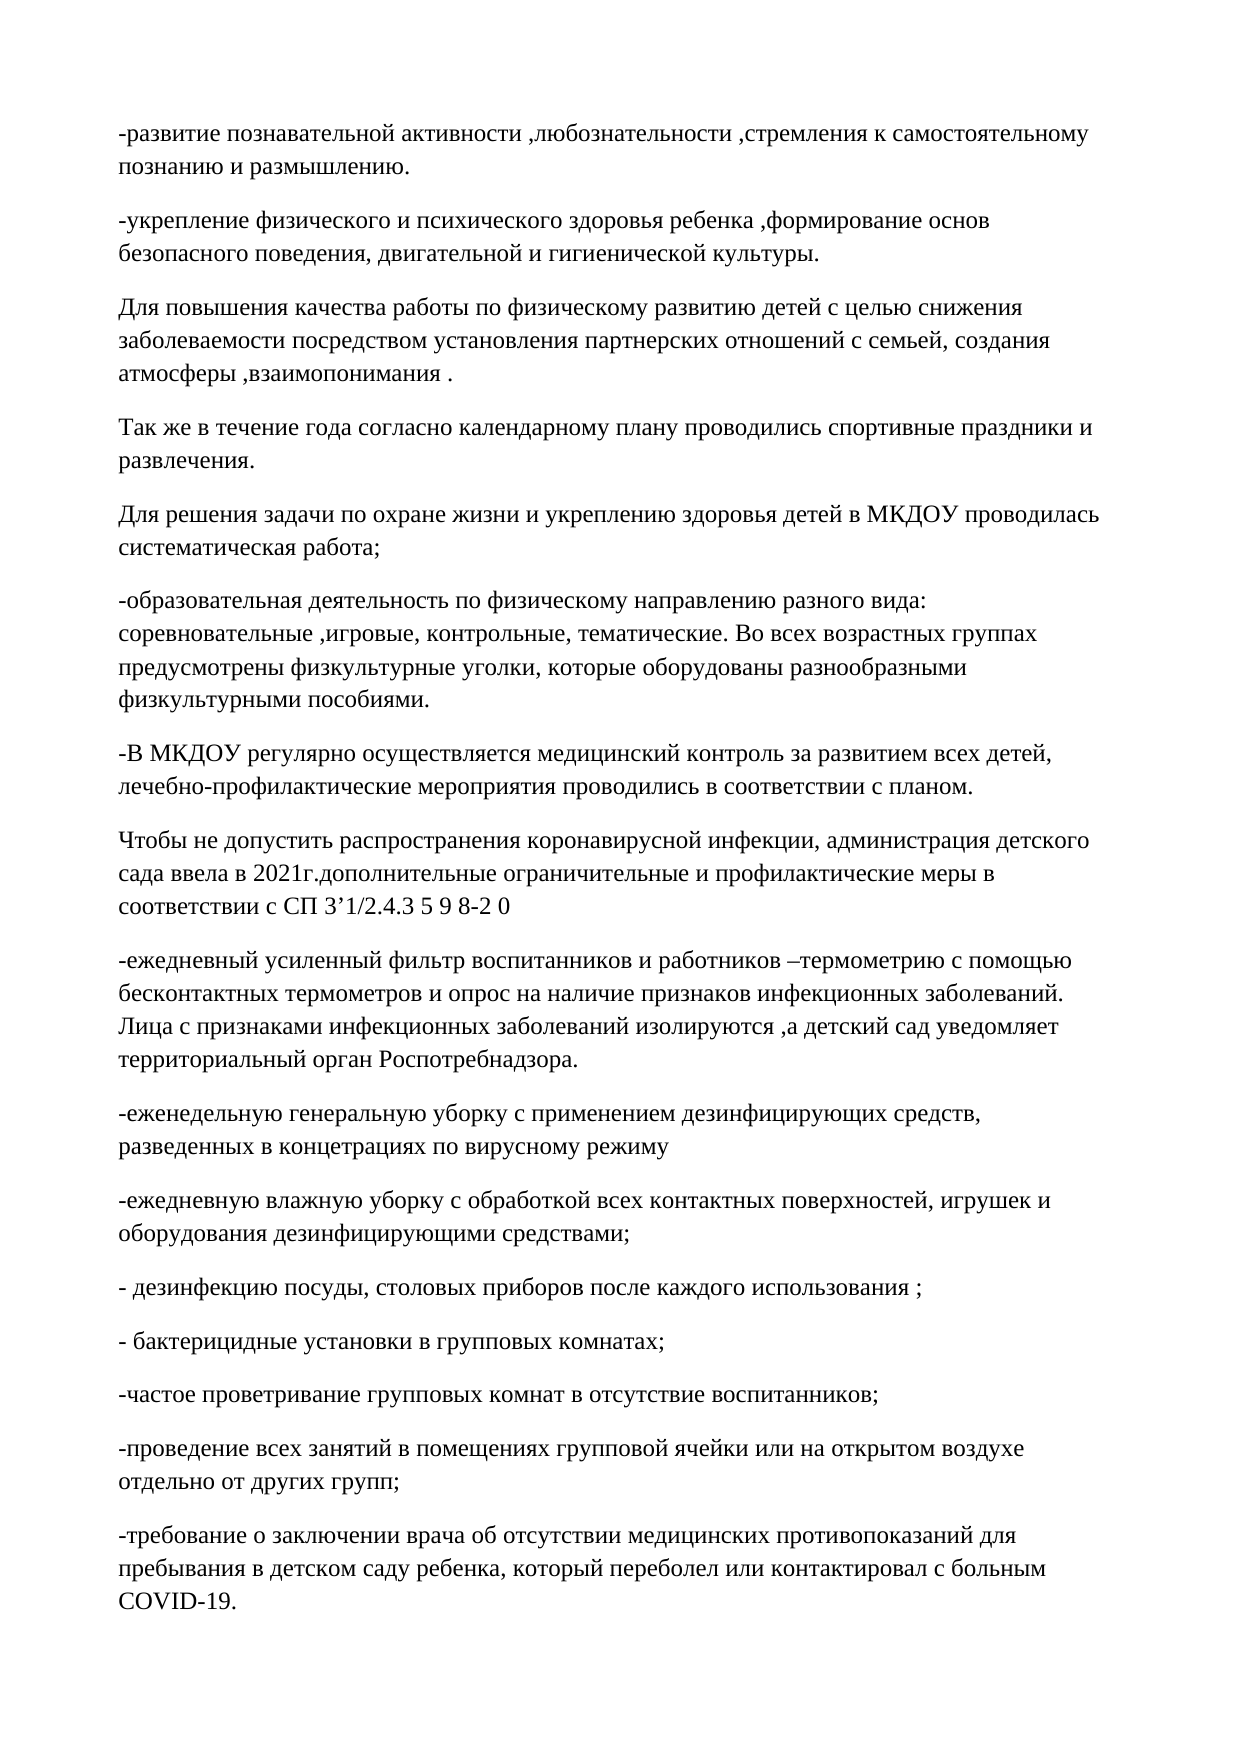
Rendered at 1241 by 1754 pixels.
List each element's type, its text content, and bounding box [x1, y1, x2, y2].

text -укрепление физического и психического здоровья ребенка ,формирование основ безопасного поведения, двигательной и гигиенической культуры. [118, 205, 1122, 267]
text Чтобы не допустить распространения коронавирусной инфекции, администрация детского сада ввела в 2021г.дополнительные ограничительные и профилактические меры в соответствии с СП 3’1/2.4.3 5 9 8-2 0 [118, 825, 1122, 920]
text -образовательная деятельность по физическому направлению разного вида: соревновательные ,игровые, контрольные, тематические. Во всех возрастных группах предусмотрены физкультурные уголки, которые оборудованы разнообразными физкультурными пособиями. [118, 586, 1122, 713]
text -еженедельную генеральную уборку с применением дезинфицирующих средств, разведенных в концетрациях по вирусному режиму [118, 1098, 1122, 1160]
text Для повышения качества работы по физическому развитию детей с целью снижения заболеваемости посредством установления партнерских отношений с семьей, создания атмосферы ,взаимопонимания . [118, 292, 1122, 387]
text -ежедневный усиленный фильтр воспитанников и работников –термометрию с помощью бесконтактных термометров и опрос на наличие признаков инфекционных заболеваний. Лица с признаками инфекционных заболеваний изолируются ,а детский сад уведомляет территориальный орган Роспотребнадзора. [118, 945, 1122, 1073]
text -требование о заключении врача об отсутствии медицинских противопоказаний для пребывания в детском саду ребенка, который переболел или контактировал с больным COVID-19. [118, 1520, 1122, 1615]
text -развитие познавательной активности ,любознательности ,стремления к самостоятельному познанию и размышлению. [118, 118, 1122, 180]
text - бактерицидные установки в групповых комнатах; [118, 1326, 1122, 1354]
text -В МКДОУ регулярно осуществляется медицинский контроль за развитием всех детей, лечебно-профилактические мероприятия проводились в соответствии с планом. [118, 738, 1122, 800]
text -ежедневную влажную уборку с обработкой всех контактных поверхностей, игрушек и оборудования дезинфицирующими средствами; [118, 1185, 1122, 1247]
text - дезинфекцию посуды, столовых приборов после каждого использования ; [118, 1272, 1122, 1301]
text Так же в течение года согласно календарному плану проводились спортивные праздники и развлечения. [118, 412, 1122, 473]
text Для решения задачи по охране жизни и укреплению здоровья детей в МКДОУ проводилась систематическая работа; [118, 499, 1122, 560]
text -проведение всех занятий в помещениях групповой ячейки или на открытом воздухе отдельно от других групп; [118, 1433, 1122, 1495]
text -частое проветривание групповых комнат в отсутствие воспитанников; [118, 1379, 1122, 1408]
